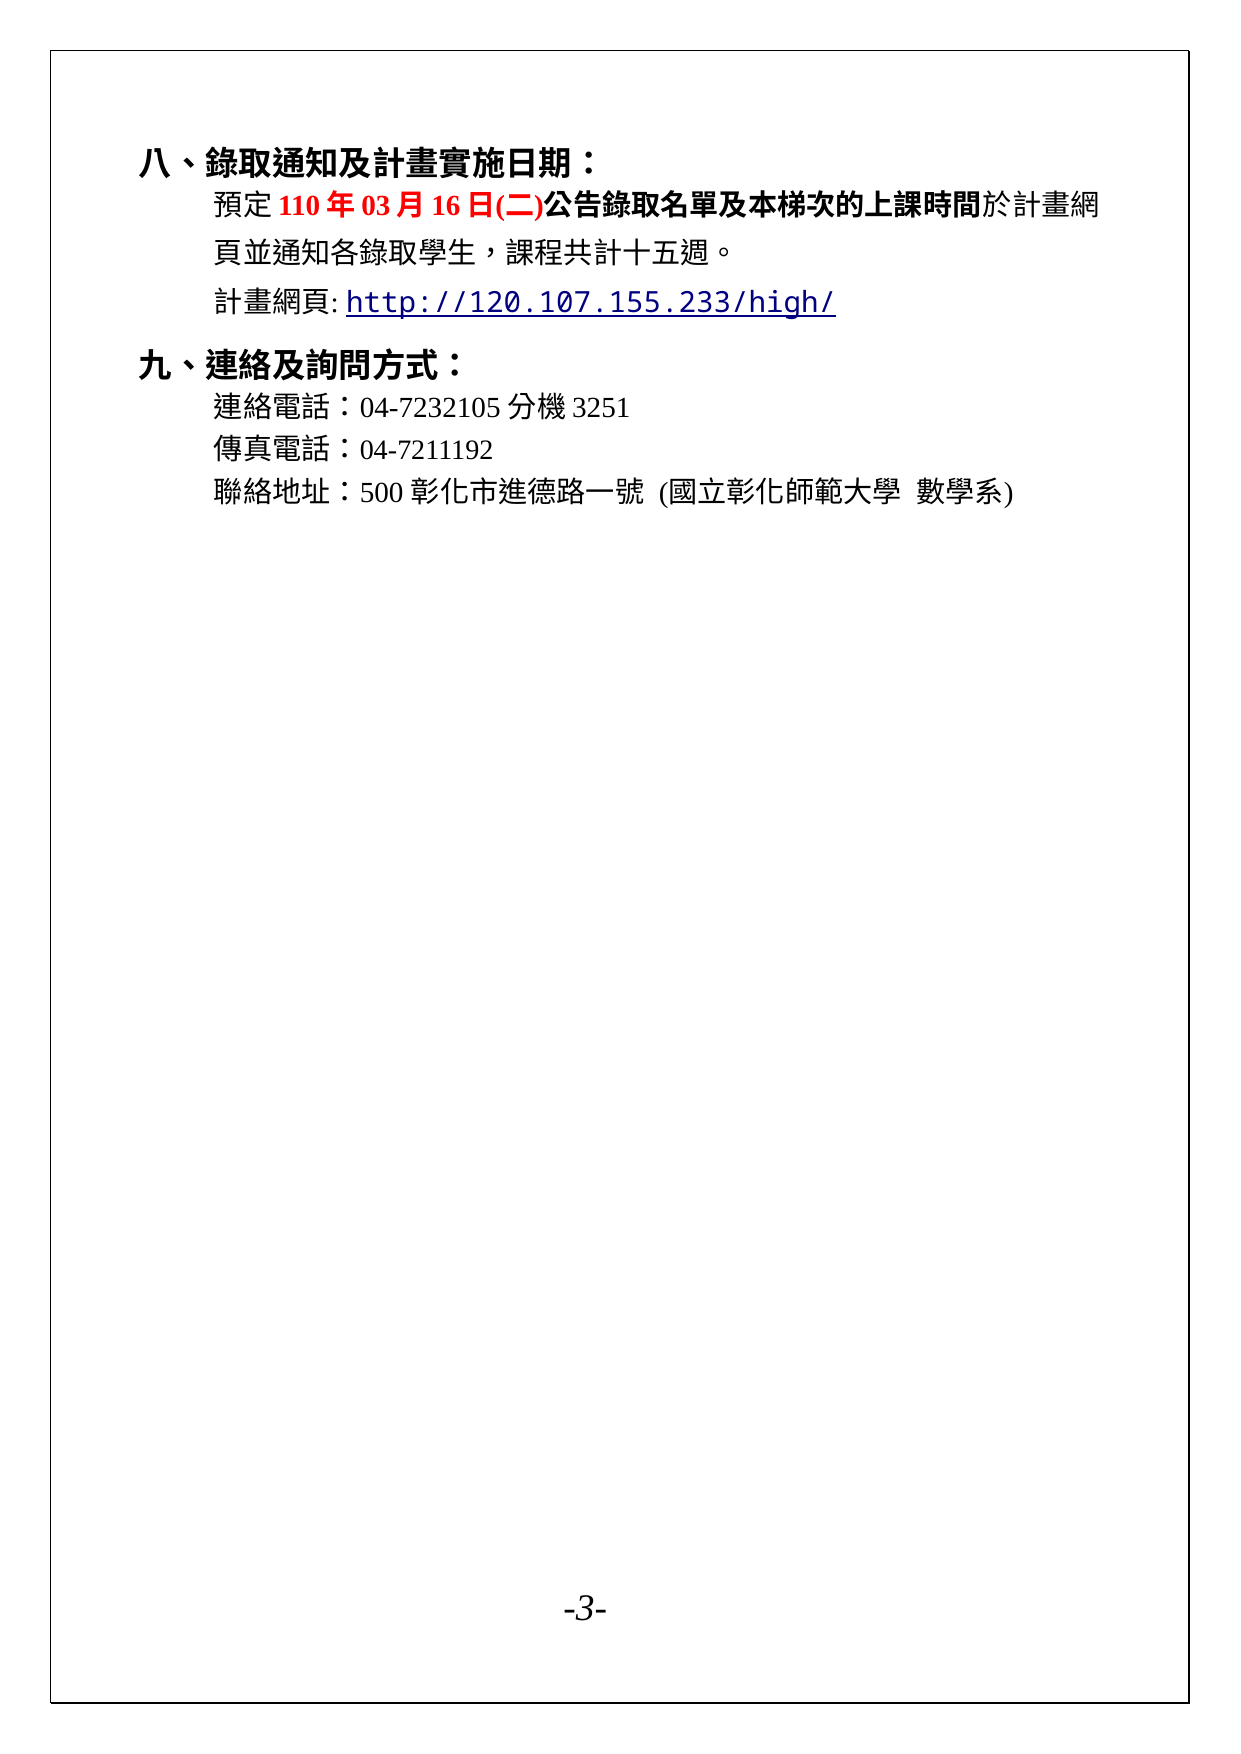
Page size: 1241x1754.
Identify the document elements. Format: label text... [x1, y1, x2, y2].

text 八、錄取通知及計畫實施日期： [139, 119, 1101, 182]
text 計畫網頁: http://120.107.155.233/high/ [214, 279, 1101, 321]
text 傳真電話：04-7211192 [214, 426, 1101, 468]
text 聯絡地址：500 彰化市進德路一號 (國立彰化師範大學 數學系) [214, 468, 1101, 510]
text 連絡電話：04-7232105 分機3251 [214, 383, 1101, 426]
text 預定110年03月16日(二)公告錄取名單及本梯次的上課時間於計畫網頁並通知各錄取學生，課程共計十五週。 [214, 182, 1101, 272]
text 九、連絡及詢問方式： [139, 321, 1101, 383]
